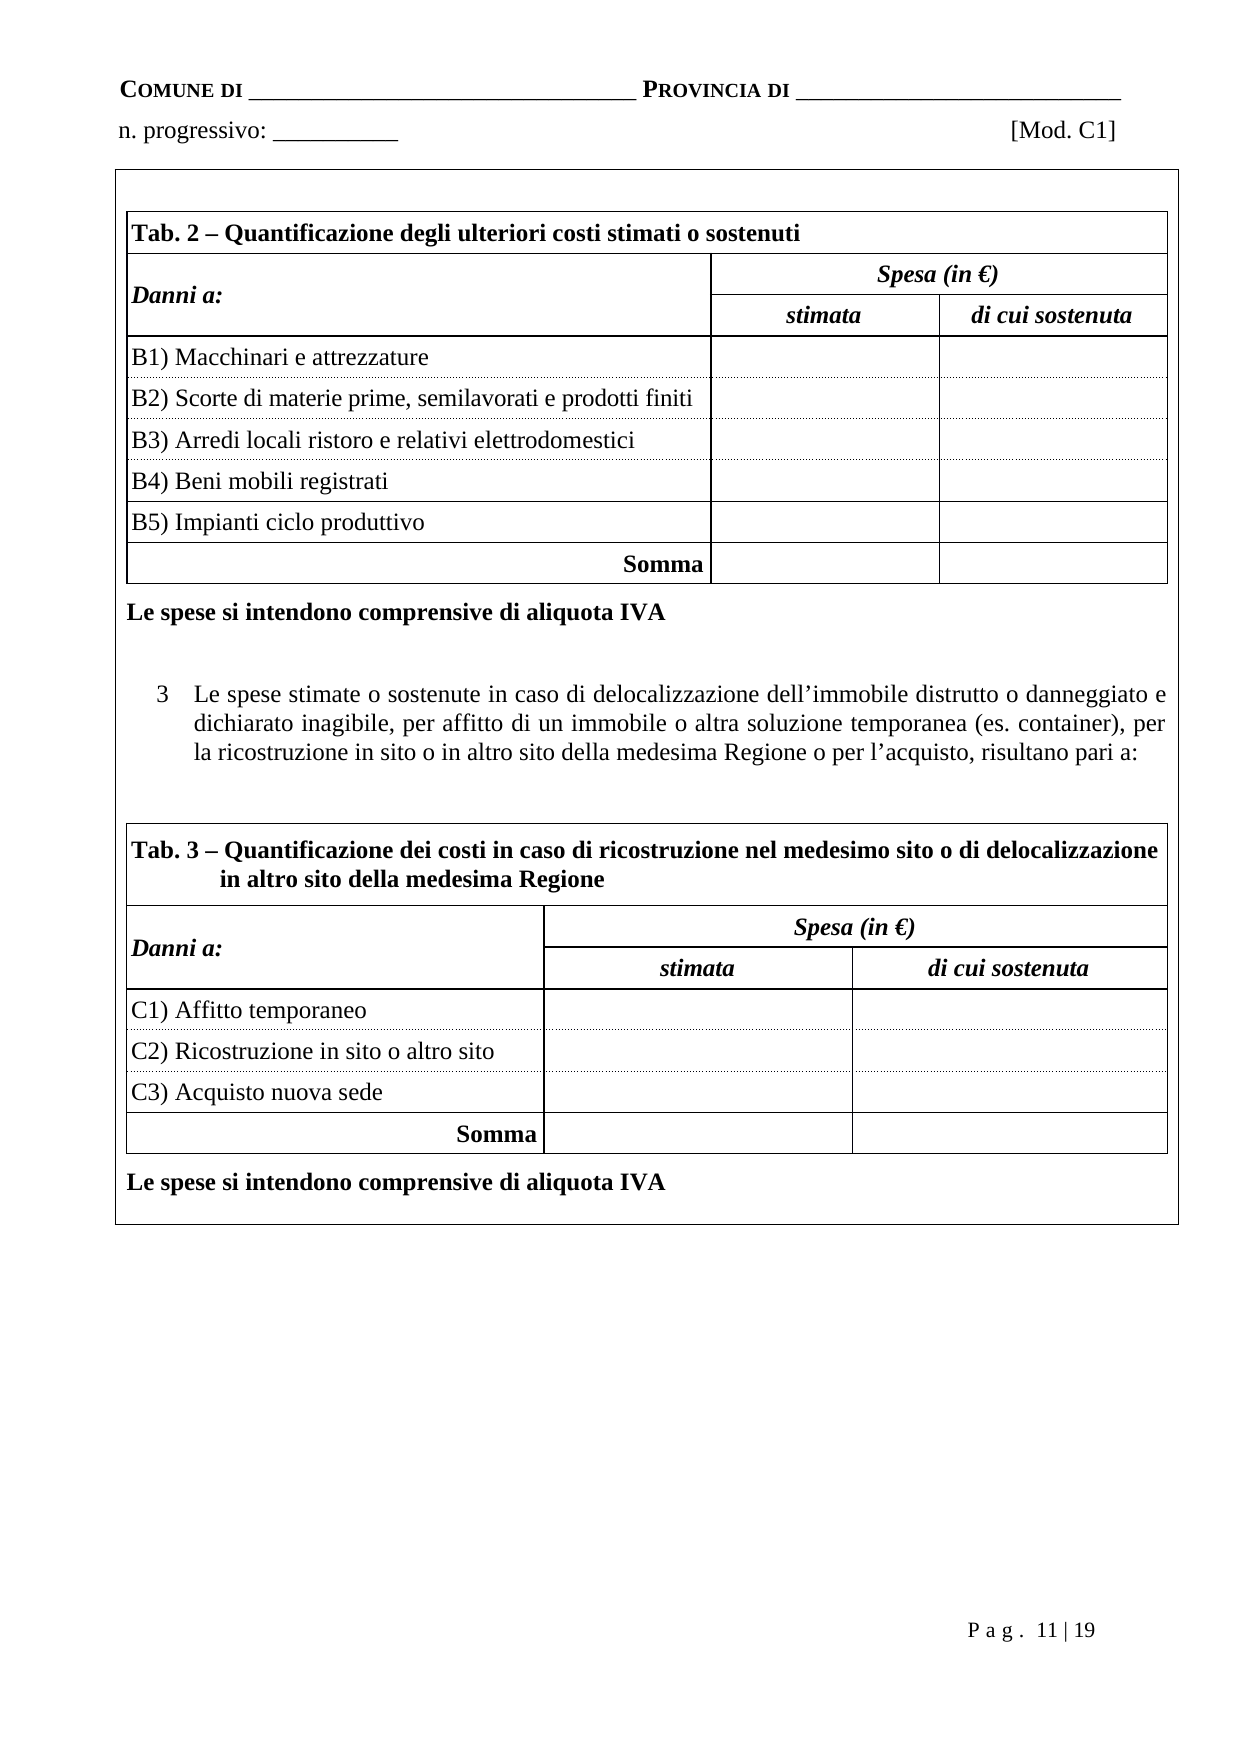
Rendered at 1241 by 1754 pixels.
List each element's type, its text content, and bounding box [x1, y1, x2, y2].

table_cell [545, 1029, 852, 1071]
table_cell C2) Ricostruzione in sito o altro sito [127, 1029, 543, 1071]
table_cell [940, 543, 1167, 583]
table_cell [712, 543, 939, 583]
table_cell [712, 418, 939, 459]
table_cell [940, 502, 1167, 542]
table_cell [940, 459, 1167, 501]
table_cell Spesa (in €) [545, 906, 1167, 946]
table_cell [712, 459, 939, 501]
table_header Tab. 3 – Quantificazione dei costi in caso di ricostruzione nel medesimo sito o di delocalizzazione in altro sito della medesima Regione [127, 824, 1167, 905]
table_cell [853, 1029, 1167, 1071]
table_cell C3) Acquisto nuova sede [127, 1071, 543, 1112]
table_cell [853, 1113, 1167, 1153]
table_cell Spesa (in €) [712, 254, 1167, 294]
table_cell [712, 377, 939, 418]
table_cell B4) Beni mobili registrati [128, 459, 710, 501]
table_cell [940, 418, 1167, 459]
table_cell B1) Macchinari e attrezzature [128, 337, 710, 377]
table_cell [853, 990, 1167, 1029]
table_cell stimata [712, 295, 939, 335]
table_cell C1) Affitto temporaneo [127, 990, 543, 1029]
table_header Tab. 2 – Quantificazione degli ulteriori costi stimati o sostenuti [128, 212, 1167, 252]
table_cell B5) Impianti ciclo produttivo [128, 502, 710, 542]
table_cell Somma [128, 543, 710, 583]
table_header Le spese si intendono comprensive di aliquota IVA Le spese stimate o sostenute in caso di delocalizzazione dell’immobile distrutto o danneggiato e dichiarato inagibile, per affitto di un immobile o altra soluzione temporanea (es. container), per la ricostruzione in sito o in altro sito della medesima Regione o per l’acquisto, risultano pari a: Le spese si intendono comprensive di aliquota IVA [116, 170, 1178, 1224]
table_cell [545, 990, 852, 1029]
table_cell B2) Scorte di materie prime, semilavorati e prodotti finiti [128, 377, 710, 418]
table_cell [712, 337, 939, 377]
table_cell Danni a: [127, 906, 543, 988]
table_cell [853, 1071, 1167, 1112]
table_cell [940, 377, 1167, 418]
table_cell Somma [127, 1113, 543, 1153]
table_cell [545, 1113, 852, 1153]
table_cell [545, 1071, 852, 1112]
table_cell Danni a: [128, 254, 710, 335]
table_cell [940, 337, 1167, 377]
table_cell stimata [545, 948, 852, 988]
table_cell di cui sostenuta [853, 948, 1167, 988]
table_cell B3) Arredi locali ristoro e relativi elettrodomestici [128, 418, 710, 459]
table_cell [712, 502, 939, 542]
table_cell di cui sostenuta [940, 295, 1167, 335]
